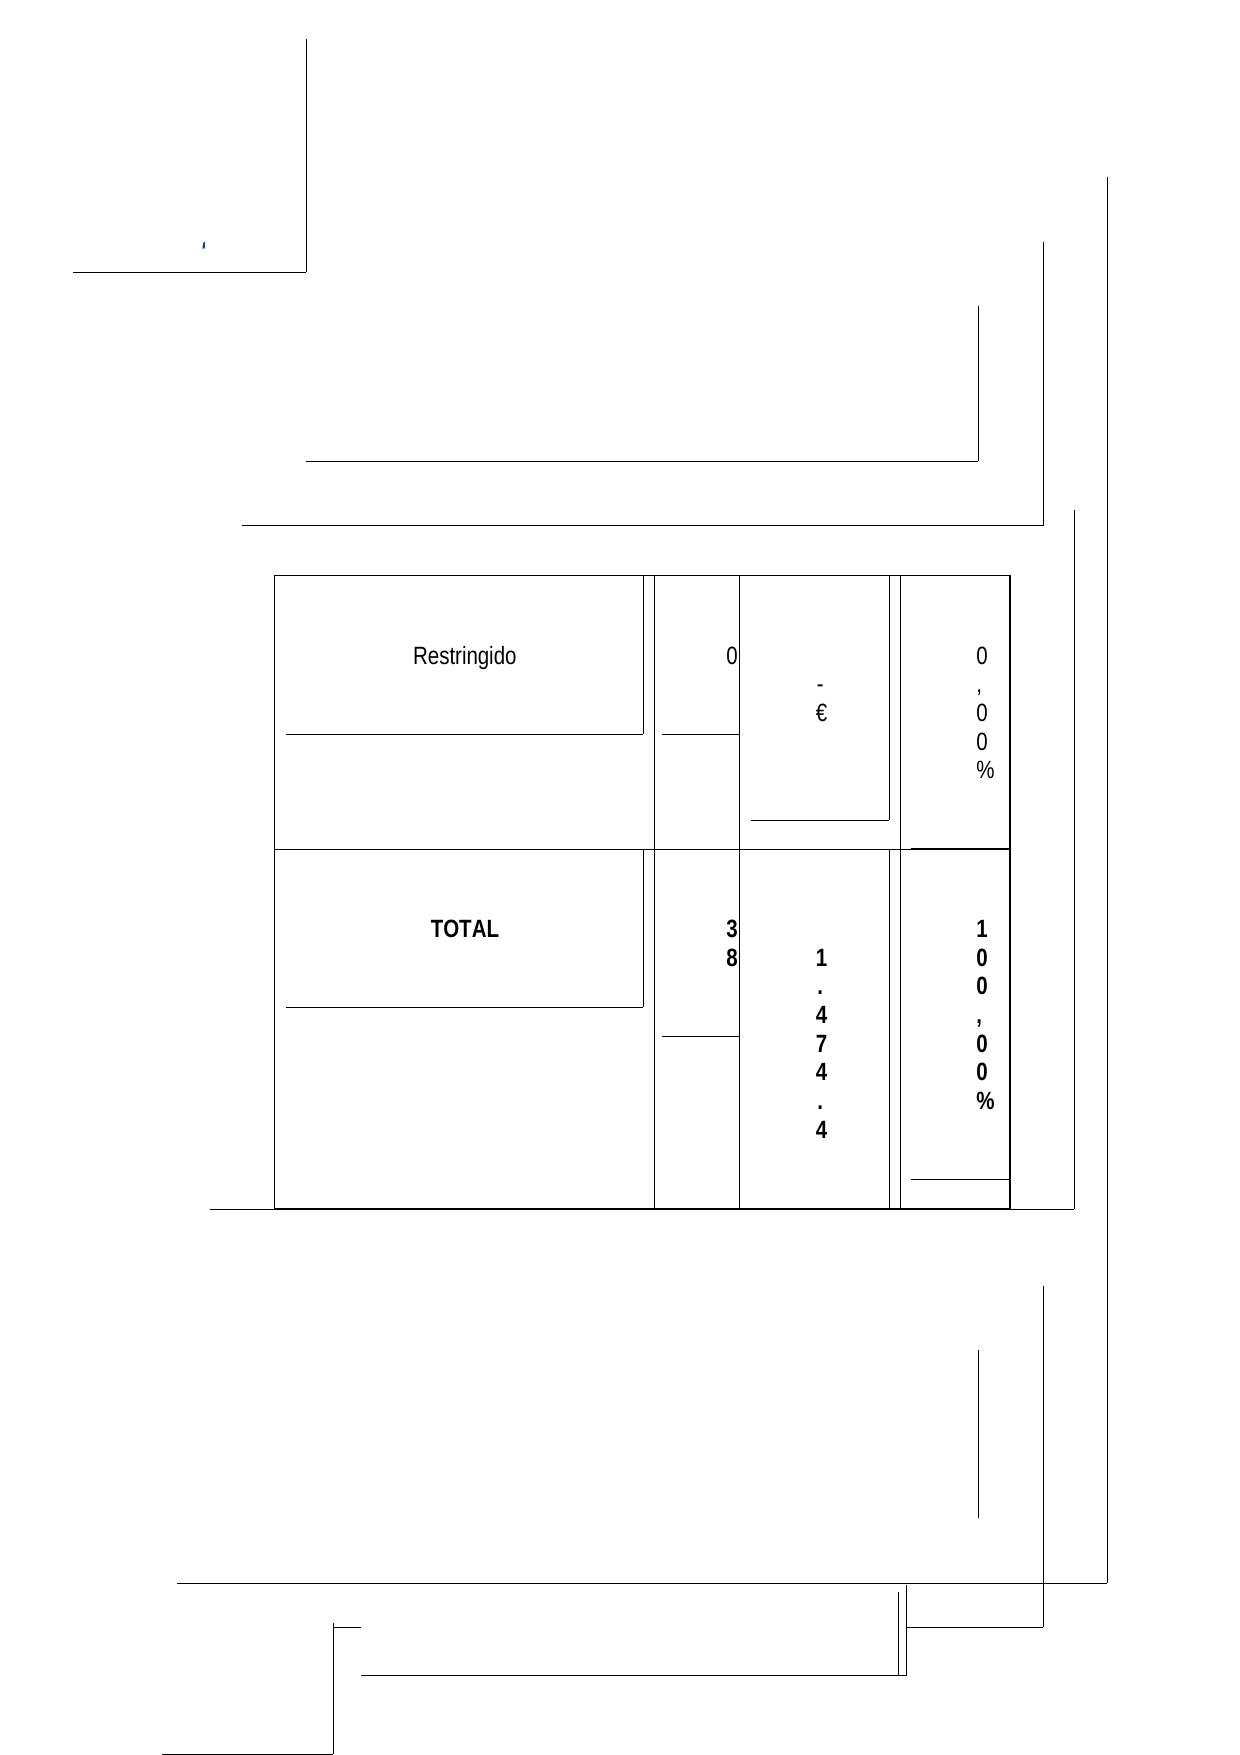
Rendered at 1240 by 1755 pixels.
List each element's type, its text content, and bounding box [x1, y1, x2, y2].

table_cell - € [740, 576, 900, 848]
table_cell 100,00% [901, 850, 1009, 1208]
table_cell 0 [655, 576, 739, 848]
table_cell TOTAL [275, 850, 654, 1208]
table_cell [890, 850, 900, 1208]
table_cell 0,00% [901, 576, 1009, 848]
table_cell 38 [655, 850, 739, 1208]
table_cell Restringido [275, 576, 654, 848]
table_cell 1.474.4 [740, 850, 889, 1208]
